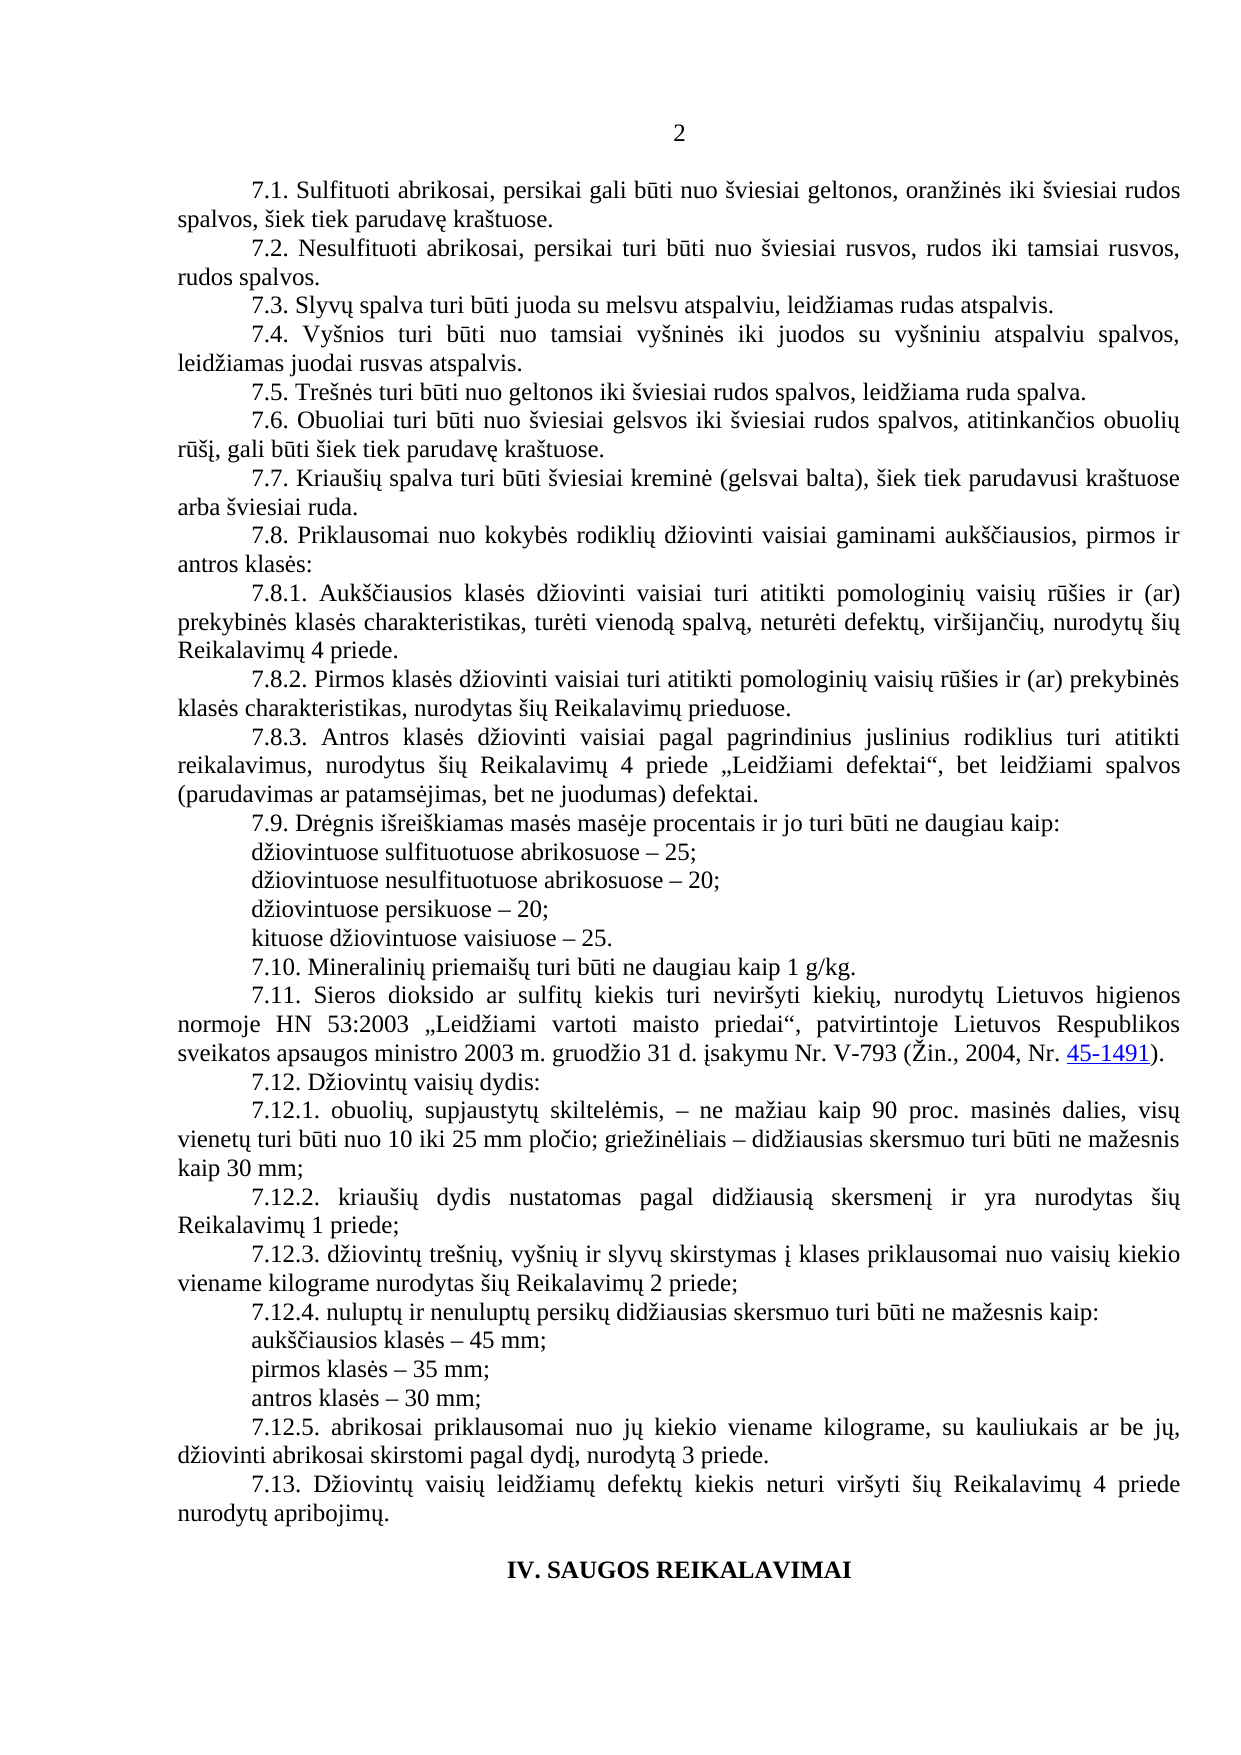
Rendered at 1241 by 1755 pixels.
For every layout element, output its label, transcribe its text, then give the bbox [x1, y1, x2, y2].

text 7.8.3. Antros klasės džiovinti vaisiai pagal pagrindinius juslinius rodiklius turi atitikti reikalavimus, nurodytus šių Reikalavimų 4 priede „Leidžiami defektai“, bet leidžiami spalvos (parudavimas ar patamsėjimas, bet ne juodumas) defektai. [177, 722, 1181, 808]
text 7.6. Obuoliai turi būti nuo šviesiai gelsvos iki šviesiai rudos spalvos, atitinkančios obuolių rūšį, gali būti šiek tiek parudavę kraštuose. [177, 406, 1181, 463]
text IV. SAUGOS REIKALAVIMAI [177, 1556, 1181, 1584]
text 7.2. Nesulfituoti abrikosai, persikai turi būti nuo šviesiai rusvos, rudos iki tamsiai rusvos, rudos spalvos. [177, 233, 1181, 291]
text 7.9. Drėgnis išreiškiamas masės masėje procentais ir jo turi būti ne daugiau kaip: [177, 808, 1181, 837]
text 7.8. Priklausomai nuo kokybės rodiklių džiovinti vaisiai gaminami aukščiausios, pirmos ir antros klasės: [177, 521, 1181, 578]
text 7.12.1. obuolių, supjaustytų skiltelėmis, – ne mažiau kaip 90 proc. masinės dalies, visų vienetų turi būti nuo 10 iki 25 mm pločio; griežinėliais – didžiausias skersmuo turi būti ne mažesnis kaip 30 mm; [177, 1096, 1181, 1182]
text 7.8.2. Pirmos klasės džiovinti vaisiai turi atitikti pomologinių vaisių rūšies ir (ar) prekybinės klasės charakteristikas, nurodytas šių Reikalavimų prieduose. [177, 664, 1181, 722]
text 7.1. Sulfituoti abrikosai, persikai gali būti nuo šviesiai geltonos, oranžinės iki šviesiai rudos spalvos, šiek tiek parudavę kraštuose. [177, 176, 1181, 233]
text 7.12.5. abrikosai priklausomai nuo jų kiekio viename kilograme, su kauliukais ar be jų, džiovinti abrikosai skirstomi pagal dydį, nurodytą 3 priede. [177, 1412, 1181, 1469]
text 7.8.1. Aukščiausios klasės džiovinti vaisiai turi atitikti pomologinių vaisių rūšies ir (ar) prekybinės klasės charakteristikas, turėti vienodą spalvą, neturėti defektų, viršijančių, nurodytų šių Reikalavimų 4 priede. [177, 578, 1181, 664]
text 7.11. Sieros dioksido ar sulfitų kiekis turi neviršyti kiekių, nurodytų Lietuvos higienos normoje HN 53:2003 „Leidžiami vartoti maisto priedai“, patvirtintoje Lietuvos Respublikos sveikatos apsaugos ministro 2003 m. gruodžio 31 d. įsakymu Nr. V-793 (Žin., 2004, Nr. 45-1491). [177, 981, 1181, 1067]
text 7.12.2. kriaušių dydis nustatomas pagal didžiausią skersmenį ir yra nurodytas šių Reikalavimų 1 priede; [177, 1182, 1181, 1239]
text 7.12. Džiovintų vaisių dydis: [177, 1067, 1181, 1096]
text 7.10. Mineralinių priemaišų turi būti ne daugiau kaip 1 g/kg. [177, 952, 1181, 981]
text antros klasės – 30 mm; [177, 1383, 1181, 1412]
text pirmos klasės – 35 mm; [177, 1354, 1181, 1383]
text 7.3. Slyvų spalva turi būti juoda su melsvu atspalviu, leidžiamas rudas atspalvis. [177, 291, 1181, 319]
text džiovintuose persikuose – 20; [177, 894, 1181, 923]
text džiovintuose sulfituotuose abrikosuose – 25; [177, 837, 1181, 866]
text 7.5. Trešnės turi būti nuo geltonos iki šviesiai rudos spalvos, leidžiama ruda spalva. [177, 377, 1181, 406]
text džiovintuose nesulfituotuose abrikosuose – 20; [177, 866, 1181, 894]
text aukščiausios klasės – 45 mm; [177, 1326, 1181, 1354]
text 7.12.4. nuluptų ir nenuluptų persikų didžiausias skersmuo turi būti ne mažesnis kaip: [177, 1297, 1181, 1326]
text 7.13. Džiovintų vaisių leidžiamų defektų kiekis neturi viršyti šių Reikalavimų 4 priede nurodytų apribojimų. [177, 1469, 1181, 1527]
text 7.7. Kriaušių spalva turi būti šviesiai kreminė (gelsvai balta), šiek tiek parudavusi kraštuose arba šviesiai ruda. [177, 463, 1181, 521]
text 7.4. Vyšnios turi būti nuo tamsiai vyšninės iki juodos su vyšniniu atspalviu spalvos, leidžiamas juodai rusvas atspalvis. [177, 319, 1181, 377]
text kituose džiovintuose vaisiuose – 25. [177, 923, 1181, 952]
text 7.12.3. džiovintų trešnių, vyšnių ir slyvų skirstymas į klases priklausomai nuo vaisių kiekio viename kilograme nurodytas šių Reikalavimų 2 priede; [177, 1239, 1181, 1297]
